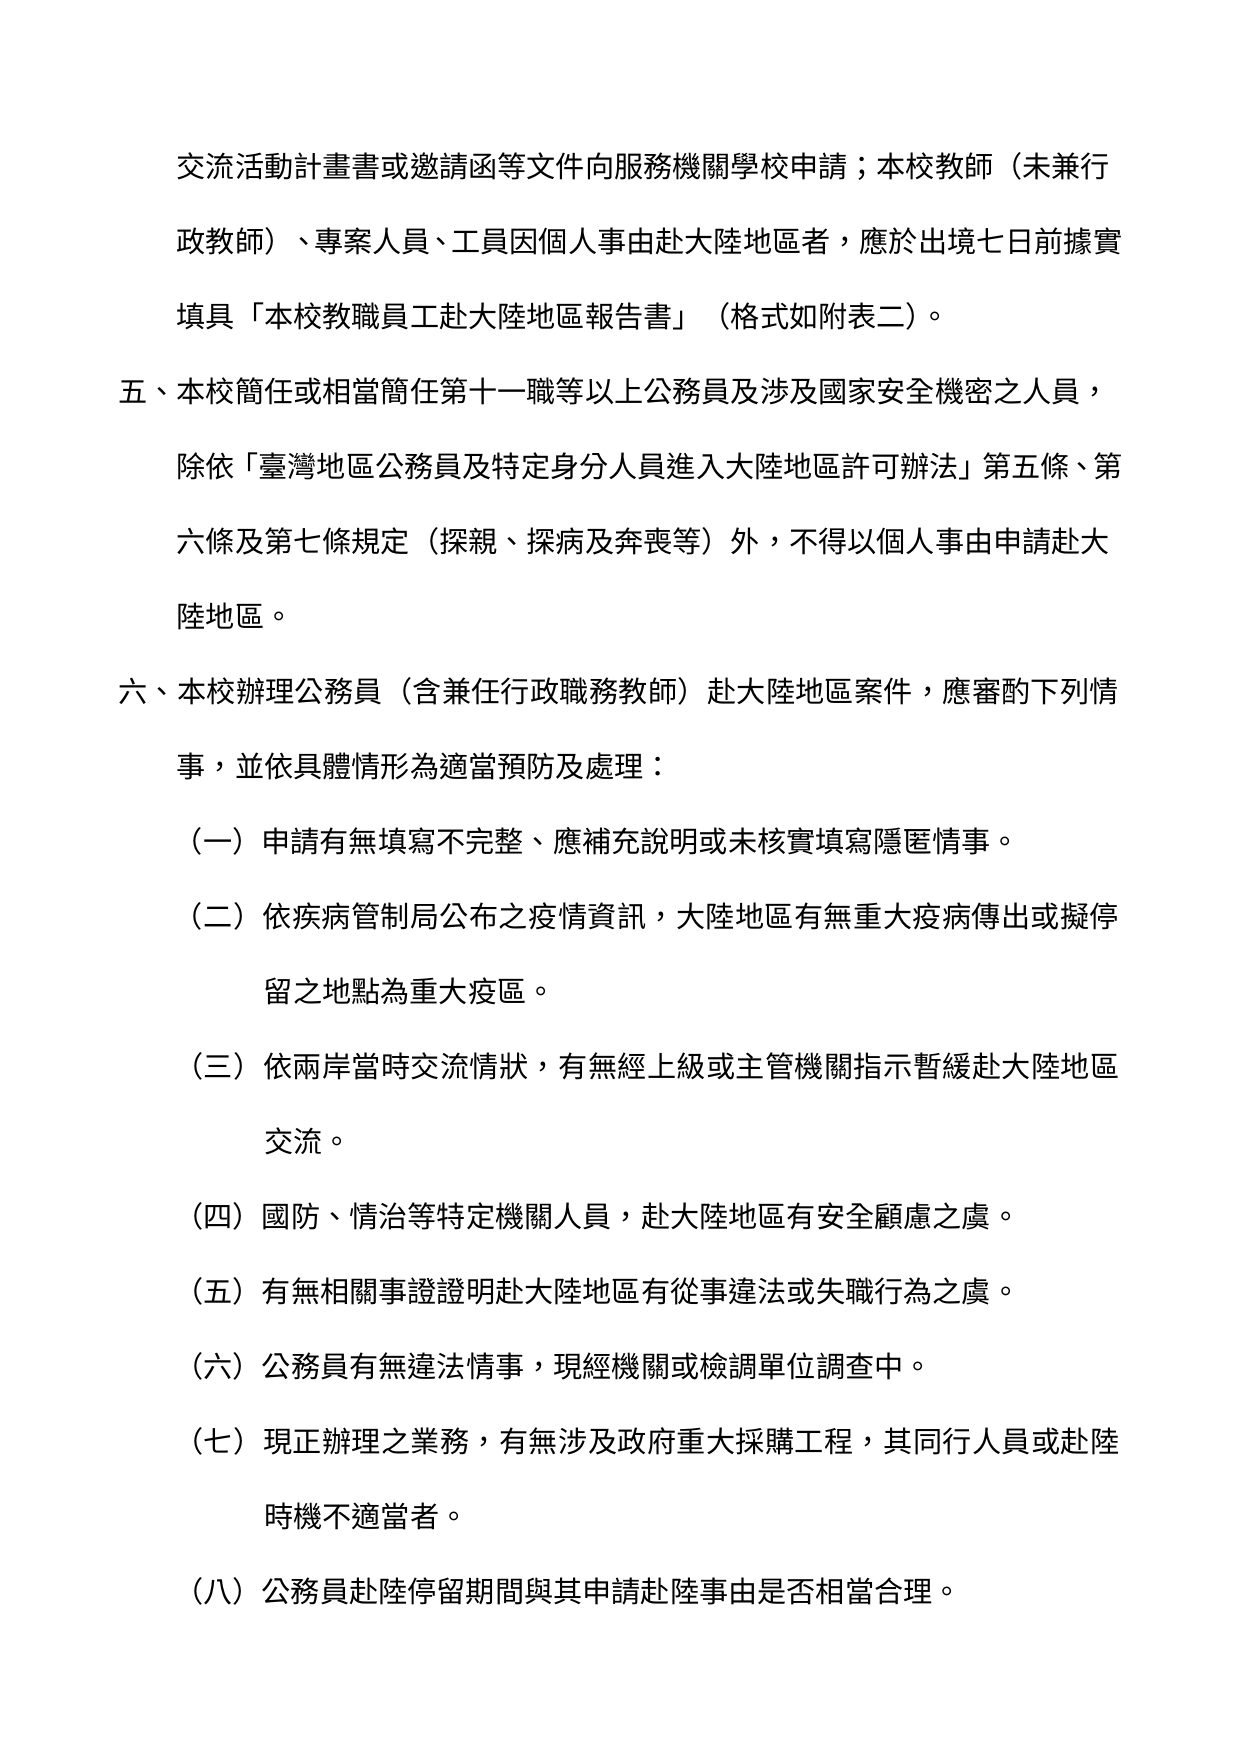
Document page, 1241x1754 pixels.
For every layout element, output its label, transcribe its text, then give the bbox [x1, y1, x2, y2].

text （一）申請有無填寫不完整、應補充說明或未核實填寫隱匿情事。 [174, 802, 1122, 877]
text （五）有無相關事證證明赴大陸地區有從事違法或失職行為之虞。 [174, 1252, 1122, 1327]
text （四）國防、情治等特定機關人員，赴大陸地區有安全顧慮之虞。 [174, 1177, 1122, 1252]
text 六、本校辦理公務員（含兼任行政職務教師）赴大陸地區案件，應審酌下列情事，並依具體情形為適當預防及處理： [118, 652, 1122, 802]
text （八）公務員赴陸停留期間與其申請赴陸事由是否相當合理。 [174, 1552, 1122, 1627]
text 四、本校簡任或相當簡任第十職等以下公務員，以個人事由赴大陸地區者，應於出境七日前據實填具「公務員（含兼任行政職務教師）因個人事由赴大陸地區申請表」（格式如附表一），並檢附相關之旅遊行程表、親屬名冊、交流活動計畫書或邀請函等文件向服務機關學校申請；本校教師（未兼行政教師）、專案人員、工員因個人事由赴大陸地區者，應於出境七日前據實填具「本校教職員工赴大陸地區報告書」（格式如附表二）。 [118, 127, 1122, 352]
text （七）現正辦理之業務，有無涉及政府重大採購工程，其同行人員或赴陸時機不適當者。 [174, 1402, 1122, 1552]
text （二）依疾病管制局公布之疫情資訊，大陸地區有無重大疫病傳出或擬停留之地點為重大疫區。 [174, 877, 1122, 1027]
text 五、本校簡任或相當簡任第十一職等以上公務員及渉及國家安全機密之人員，除依「臺灣地區公務員及特定身分人員進入大陸地區許可辦法」第五條、第六條及第七條規定（探親、探病及奔喪等）外，不得以個人事由申請赴大陸地區。 [118, 352, 1122, 652]
text （六）公務員有無違法情事，現經機關或檢調單位調查中。 [174, 1327, 1122, 1402]
text （三）依兩岸當時交流情狀，有無經上級或主管機關指示暫緩赴大陸地區交流。 [174, 1027, 1122, 1177]
